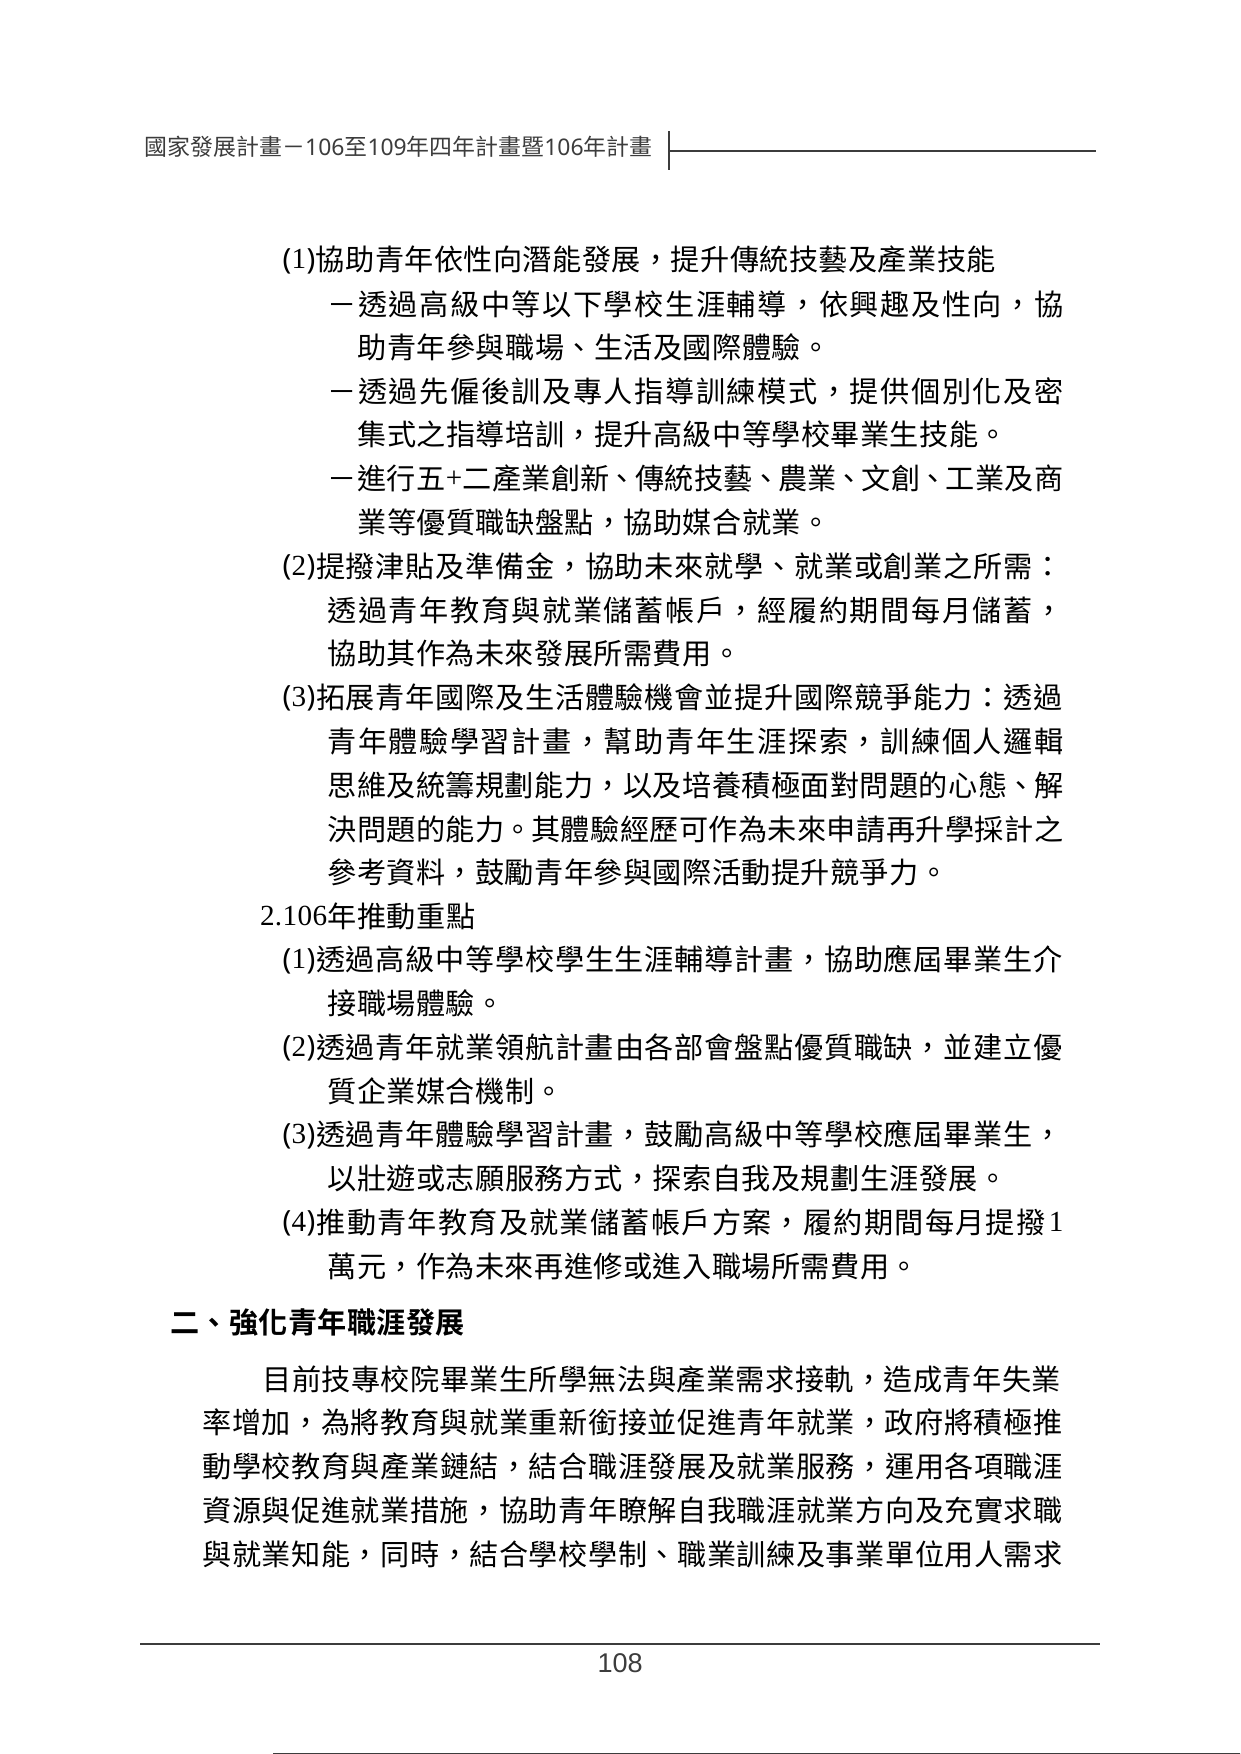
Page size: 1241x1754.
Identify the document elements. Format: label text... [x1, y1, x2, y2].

subtitle (2)透過青年就業領航計畫由各部會盤點優質職缺，並建立優質企業媒合機制。 [282, 1024, 1063, 1111]
subtitle (3)拓展青年國際及生活體驗機會並提升國際競爭能力：透過青年體驗學習計畫，幫助青年生涯探索，訓練個人邏輯思維及統籌規劃能力，以及培養積極面對問題的心態、解決問題的能力。其體驗經歷可作為未來申請再升學採計之參考資料，鼓勵青年參與國際活動提升競爭力。 [282, 674, 1063, 892]
subtitle (1)透過高級中等學校學生生涯輔導計畫，協助應屆畢業生介接職場體驗。 [282, 936, 1063, 1024]
subtitle 二、強化青年職涯發展 [170, 1299, 1063, 1342]
subtitle (1)協助青年依性向潛能發展，提升傳統技藝及產業技能 [282, 236, 1063, 280]
subtitle (2)提撥津貼及準備金，協助未來就學、就業或創業之所需：透過青年教育與就業儲蓄帳戶，經履約期間每月儲蓄，協助其作為未來發展所需費用。 [282, 542, 1063, 674]
subtitle 2.106年推動重點 [260, 892, 1063, 936]
text 目前技專校院畢業生所學無法與產業需求接軌，造成青年失業率增加，為將教育與就業重新銜接並促進青年就業，政府將積極推動學校教育與產業鏈結，結合職涯發展及就業服務，運用各項職涯資源與促進就業措施，協助青年瞭解自我職涯就業方向及充實求職與就業知能，同時，結合學校學制、職業訓練及事業單位用人需求 [202, 1355, 1063, 1574]
subtitle (3)透過青年體驗學習計畫，鼓勵高級中等學校應屆畢業生，以壯遊或志願服務方式，探索自我及規劃生涯發展。 [282, 1111, 1063, 1199]
subtitle (4)推動青年教育及就業儲蓄帳戶方案，履約期間每月提撥1萬元，作為未來再進修或進入職場所需費用。 [282, 1199, 1063, 1286]
subtitle －透過先僱後訓及專人指導訓練模式，提供個別化及密集式之指導培訓，提升高級中等學校畢業生技能。 [327, 367, 1063, 455]
subtitle －進行五+二產業創新、傳統技藝、農業、文創、工業及商業等優質職缺盤點，協助媒合就業。 [327, 455, 1063, 542]
subtitle －透過高級中等以下學校生涯輔導，依興趣及性向，協助青年參與職場、生活及國際體驗。 [327, 280, 1063, 367]
